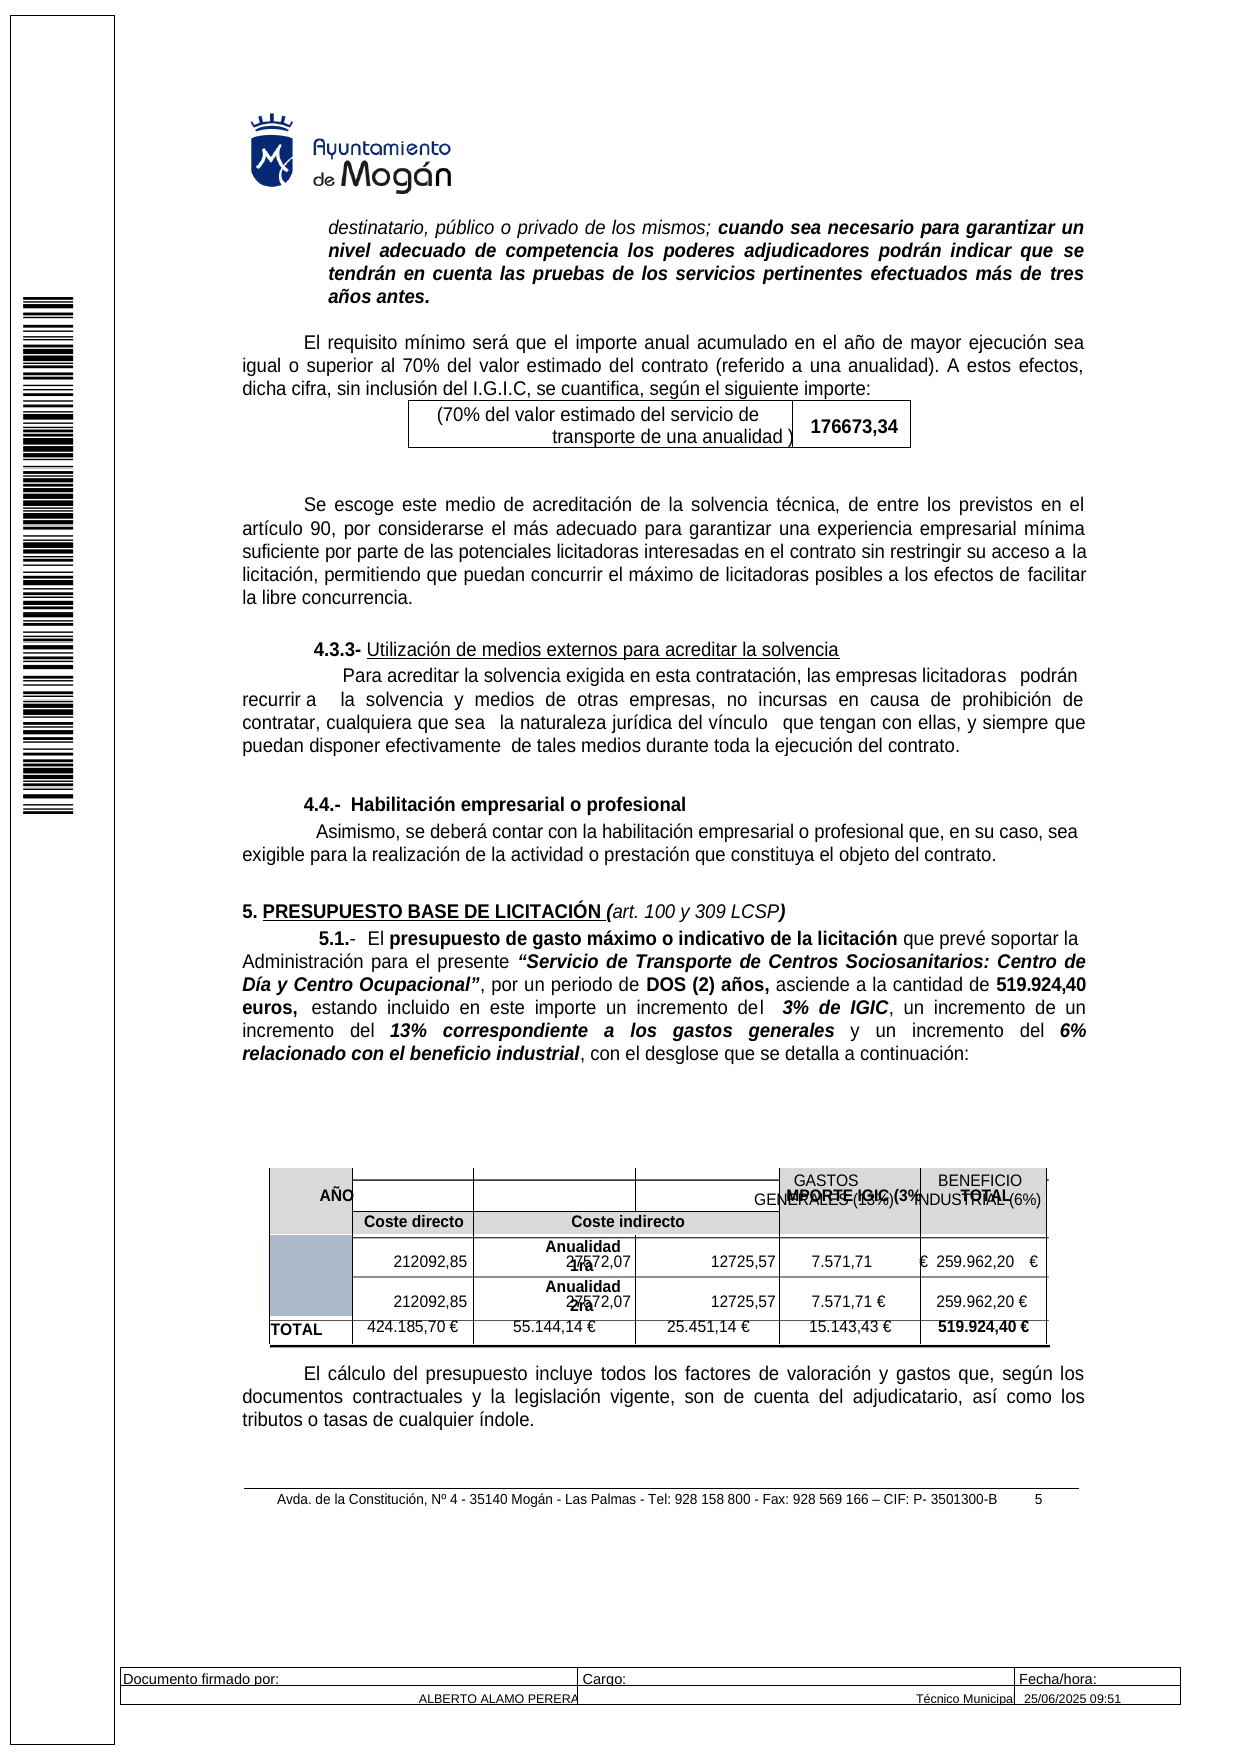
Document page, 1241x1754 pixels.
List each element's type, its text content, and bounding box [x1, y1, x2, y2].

picture [269, 1343, 1052, 1348]
table_header Fecha/hora: [1015, 1668, 1180, 1685]
table_cell 27572,07 27572,07 55.144,14 € [474, 1322, 635, 1343]
table_header Documento firmado por: [121, 1668, 577, 1685]
text El requisito mínimo será que el importe anual acumulado en el año de mayor ejecución sea igual o superior al 70% del valor estimado del contrato (referido a una anualidad). A estos efectos, dicha cifra, sin inclusión del I.G.I.C, se cuantifica, según el siguiente importe: [242, 331, 1086, 400]
text 4.4.- Habilitación empresarial o profesional [303, 794, 1188, 816]
picture [238, 94, 466, 210]
table_header AÑO [270, 1168, 352, 1211]
text 5.1.- El presupuesto de gasto máximo o indicativo de la licitación que prevé soportar la [295, 927, 1078, 950]
table_cell 7.571,71 € 7.571,71 € 15.143,43 € [780, 1235, 920, 1319]
table_cell [780, 1211, 920, 1234]
table_cell 519.924,40 € [921, 1322, 1046, 1343]
table_header [636, 1168, 779, 1211]
table_cell ALBERTO ALAMO PERERA [121, 1686, 577, 1704]
table_cell 12725,57 12725,57 [636, 1235, 779, 1319]
text Administración para el presente “Servicio de Transporte de Centros Sociosanitarios: Centro de Día y Centro Ocupacional”, por un periodo de DOS (2) años, asciende a la cantidad de 519.924,40 euros, estando incluido en este importe un incremento del 3% de IGIC, un incremento de un incremento del 13% correspondiente a los gastos generales y un incremento del 6% relacionado con el beneficio industrial, con el desglose que se detalla a continuación: [242, 950, 1087, 1065]
table_cell Técnico Municipal [578, 1686, 1014, 1704]
table_header Cargo: [578, 1668, 1014, 1685]
table_cell 424.185,70 € [353, 1322, 473, 1343]
table_cell [270, 1211, 352, 1234]
table_cell 25.451,14 € [636, 1322, 779, 1343]
table_cell 25/06/2025 09:51 [1015, 1686, 1180, 1704]
table_cell 212092,85 212092,85 [353, 1235, 473, 1319]
table_header TOTAL [921, 1168, 1046, 1211]
table_header (70% del valor estimado del servicio de transporte de una anualidad ) [409, 401, 792, 447]
text destinatario, público o privado de los mismos; cuando sea necesario para garantizar un nivel adecuado de competencia los poderes adjudicadores podrán indicar que se tendrán en cuenta las pruebas de los servicios pertinentes efectuados más de tres años antes. [328, 216, 1086, 308]
table_cell 27572,07 27572,07 55.144,14 € [474, 1235, 635, 1319]
text recurrir a la solvencia y medios de otras empresas, no incursas en causa de prohibición de contratar, cualquiera que sea la naturaleza jurídica del vínculo que tengan con ellas, y siempre que puedan disponer efectivamente de tales medios durante toda la ejecución del contrato. [242, 687, 1086, 757]
table_header 176673,34 [793, 401, 910, 447]
picture [21, 295, 75, 817]
text 5. PRESUPUESTO BASE DE LICITACIÓN (art. 100 y 309 LCSP) [242, 901, 1188, 923]
table_cell [921, 1211, 1046, 1234]
table_cell [270, 1235, 352, 1316]
text Para acreditar la solvencia exigida en esta contratación, las empresas licitadoras podrán [295, 665, 1077, 687]
table_header MPORTE IGIC (3% [780, 1168, 920, 1211]
text Asimismo, se deberá contar con la habilitación empresarial o profesional que, en su caso, sea [295, 821, 1078, 843]
text exigible para la realización de la actividad o prestación que constituya el objeto del contrato. [242, 843, 1188, 866]
text Se escoge este medio de acreditación de la solvencia técnica, de entre los previstos en el artículo 90, por considerarse el más adecuado para garantizar una experiencia empresarial mínima suficiente por parte de las potenciales licitadoras interesadas en el contrato sin restringir su acceso a la licitación, permitiendo que puedan concurrir el máximo de licitadoras posibles a los efectos de facilitar la libre concurrencia. [242, 493, 1086, 609]
table_cell TOTAL [270, 1322, 352, 1343]
table_cell 7.571,71 € 7.571,71 € 15.143,43 € [780, 1322, 920, 1343]
table_header [474, 1168, 635, 1211]
table_cell 259.962,20 € 259.962,20 € [921, 1235, 1046, 1319]
text El cálculo del presupuesto incluye todos los factores de valoración y gastos que, según los documentos contractuales y la legislación vigente, son de cuenta del adjudicatario, así como los tributos o tasas de cualquier índole. [242, 1362, 1086, 1431]
table_header [353, 1168, 473, 1211]
table_cell Coste directo [353, 1212, 473, 1234]
text 4.3.3- Utilización de medios externos para acreditar la solvencia [303, 638, 1188, 661]
table_cell Coste indirecto [474, 1212, 779, 1234]
text Avda. de la Constitución, Nº 4 - 35140 Mogán - Las Palmas - Tel: 928 158 800 - Fax: 928 569 166 – CIF: P- 3501300-B 5 [277, 1491, 1188, 1508]
